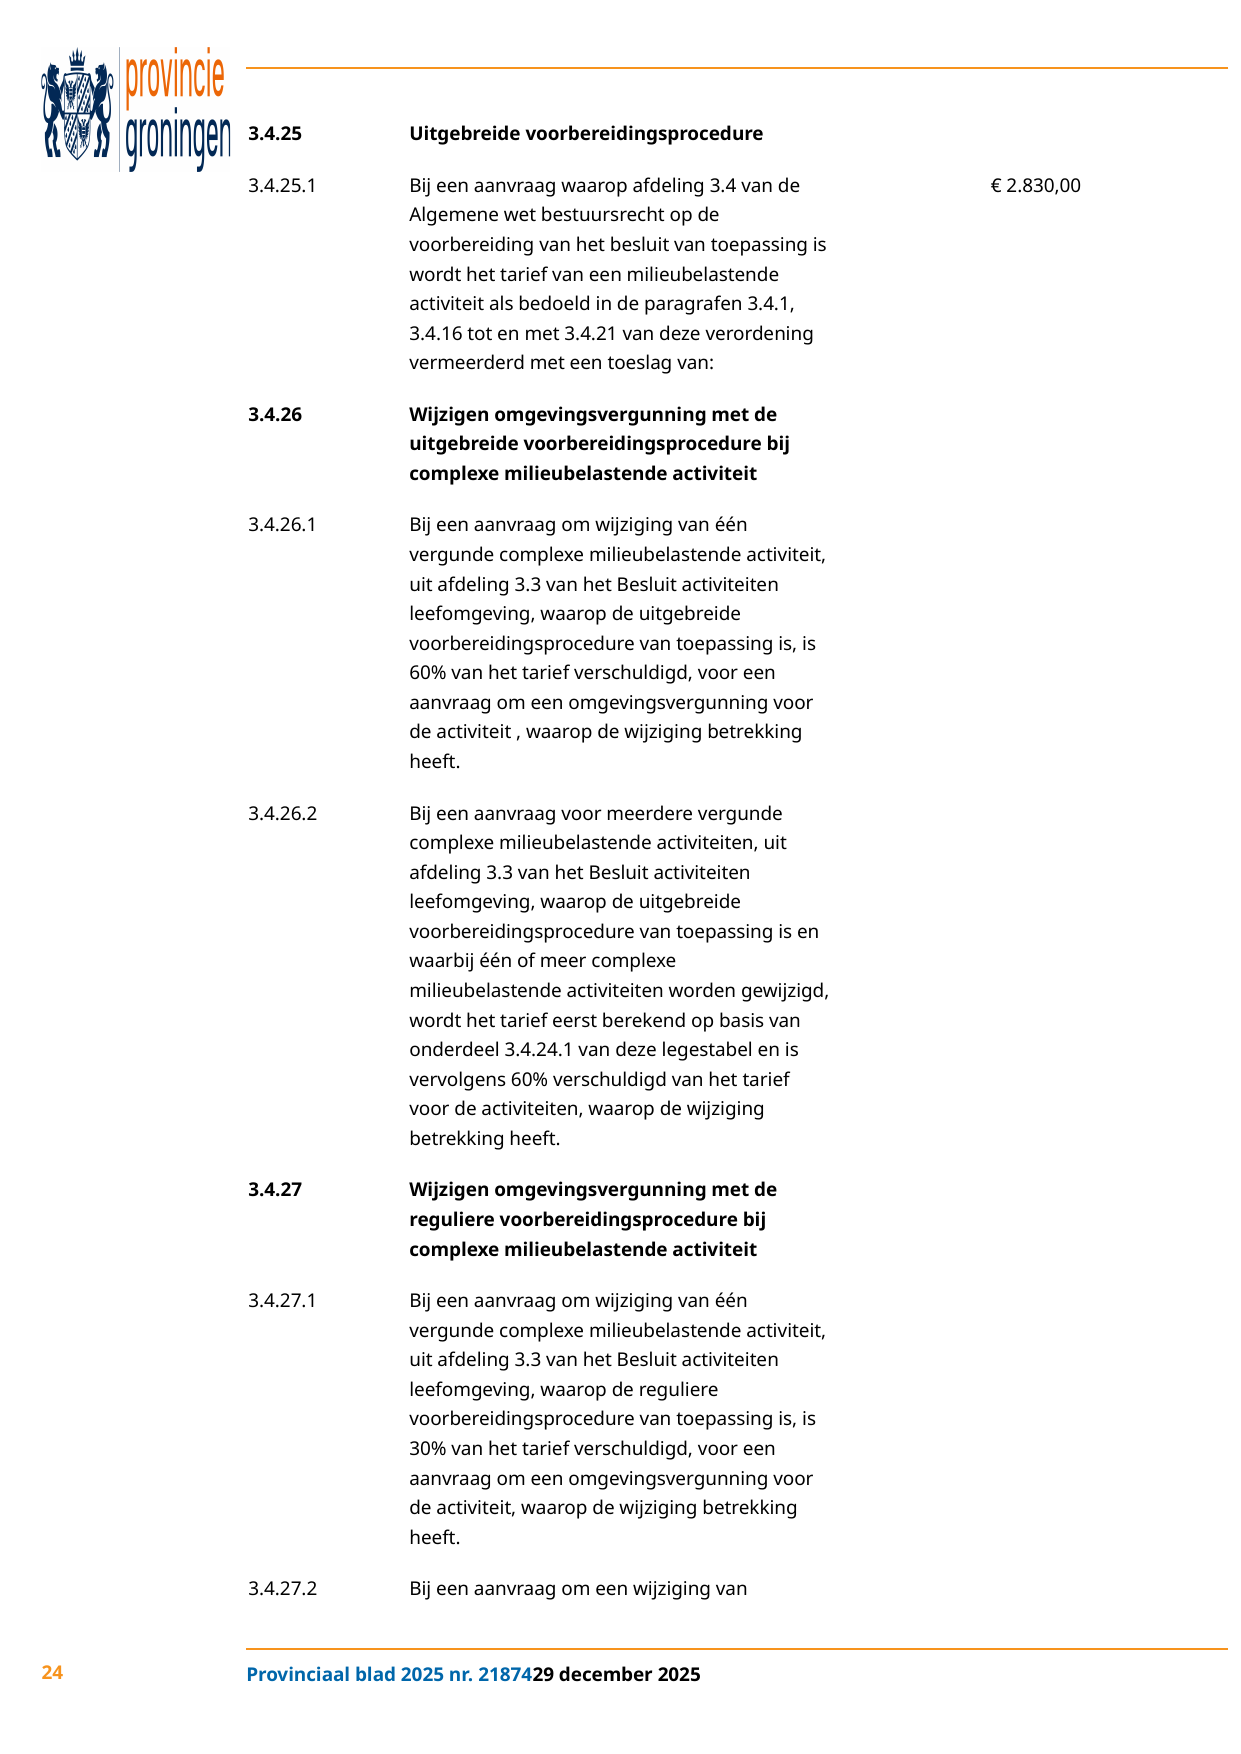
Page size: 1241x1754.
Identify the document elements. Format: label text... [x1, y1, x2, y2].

table_cell Bij een aanvraag voor meerdere vergunde complexe milieubelastende activiteiten, uit afdeling 3.3 van het Besluit activiteiten leefomgeving, waarop de uitgebreide voorbereidingsprocedure van toepassing is en waarbij één of meer complexe milieubelastende activiteiten worden gewijzigd, wordt het tarief eerst berekend op basis van onderdeel 3.4.24.1 van deze legestabel en is vervolgens 60% verschuldigd van het tarief voor de activiteiten, waarop de wijziging betrekking heeft. [409, 800, 829, 1151]
table_cell [248, 146, 409, 172]
table_cell [829, 95, 991, 121]
table_cell [829, 800, 991, 1151]
table_cell [248, 1550, 409, 1575]
table_cell Uitgebreide voorbereidingsprocedure [409, 121, 829, 146]
table_cell [409, 486, 829, 512]
table_cell 3.4.26.2 [248, 800, 409, 1151]
table_cell [991, 375, 1152, 401]
table_cell 3.4.27.2 [248, 1575, 409, 1601]
table_cell Wijzigen omgevingsvergunning met de reguliere voorbereidingsprocedure bij complexe milieubelastende activiteit [409, 1177, 829, 1261]
table_cell [409, 774, 829, 800]
table_cell [829, 401, 991, 486]
table_cell [829, 375, 991, 401]
table_cell [991, 774, 1152, 800]
table_cell Bij een aanvraag om wijziging van één vergunde complexe milieubelastende activiteit, uit afdeling 3.3 van het Besluit activiteiten leefomgeving, waarop de uitgebreide voorbereidingsprocedure van toepassing is, is 60% van het tarief verschuldigd, voor een aanvraag om een omgevingsvergunning voor de activiteit , waarop de wijziging betrekking heeft. [409, 512, 829, 774]
table_cell [991, 146, 1152, 172]
table_cell [991, 1261, 1152, 1287]
table_cell € 2.830,00 [991, 172, 1152, 375]
table_cell Bij een aanvraag om een wijziging van [409, 1575, 829, 1601]
table_cell [991, 486, 1152, 512]
table_cell [991, 1287, 1152, 1549]
table_cell [409, 95, 829, 121]
table_cell [829, 146, 991, 172]
table_cell [248, 774, 409, 800]
table_cell [409, 1550, 829, 1575]
table_cell Wijzigen omgevingsvergunning met de uitgebreide voorbereidingsprocedure bij complexe milieubelastende activiteit [409, 401, 829, 486]
table_cell [991, 1550, 1152, 1575]
table_cell [829, 1261, 991, 1287]
table_cell Bij een aanvraag waarop afdeling 3.4 van de Algemene wet bestuursrecht op de voorbereiding van het besluit van toepassing is wordt het tarief van een milieubelastende activiteit als bedoeld in de paragrafen 3.4.1, 3.4.16 tot en met 3.4.21 van deze verordening vermeerderd met een toeslag van: [409, 172, 829, 375]
table_cell 3.4.25 [248, 121, 409, 146]
table_cell [829, 512, 991, 774]
table_cell [829, 774, 991, 800]
table_cell [829, 1550, 991, 1575]
table_cell [829, 1151, 991, 1177]
table_cell 3.4.25.1 [248, 172, 409, 375]
table_cell [248, 1261, 409, 1287]
table_cell [991, 512, 1152, 774]
table_cell [829, 1177, 991, 1261]
table_cell [991, 1151, 1152, 1177]
table_cell [829, 1287, 991, 1549]
table_cell 3.4.26 [248, 401, 409, 486]
table_cell 3.4.26.1 [248, 512, 409, 774]
table_cell [829, 121, 991, 146]
table_cell [991, 800, 1152, 1151]
table_cell [829, 1575, 991, 1601]
table_cell Bij een aanvraag om wijziging van één vergunde complexe milieubelastende activiteit, uit afdeling 3.3 van het Besluit activiteiten leefomgeving, waarop de reguliere voorbereidingsprocedure van toepassing is, is 30% van het tarief verschuldigd, voor een aanvraag om een omgevingsvergunning voor de activiteit, waarop de wijziging betrekking heeft. [409, 1287, 829, 1549]
table_cell [991, 95, 1152, 121]
table_cell [248, 95, 409, 121]
table_cell [409, 1151, 829, 1177]
table_cell [991, 401, 1152, 486]
table_cell [248, 375, 409, 401]
table_cell [409, 146, 829, 172]
table_cell [829, 172, 991, 375]
table_cell [248, 486, 409, 512]
table_cell [248, 1151, 409, 1177]
table_cell [409, 1261, 829, 1287]
table_cell 3.4.27 [248, 1177, 409, 1261]
table_cell 3.4.27.1 [248, 1287, 409, 1549]
table_cell [991, 1177, 1152, 1261]
table_cell [829, 486, 991, 512]
table_cell [409, 375, 829, 401]
table_cell [991, 121, 1152, 146]
table_cell [991, 1575, 1152, 1601]
picture [41, 47, 231, 172]
